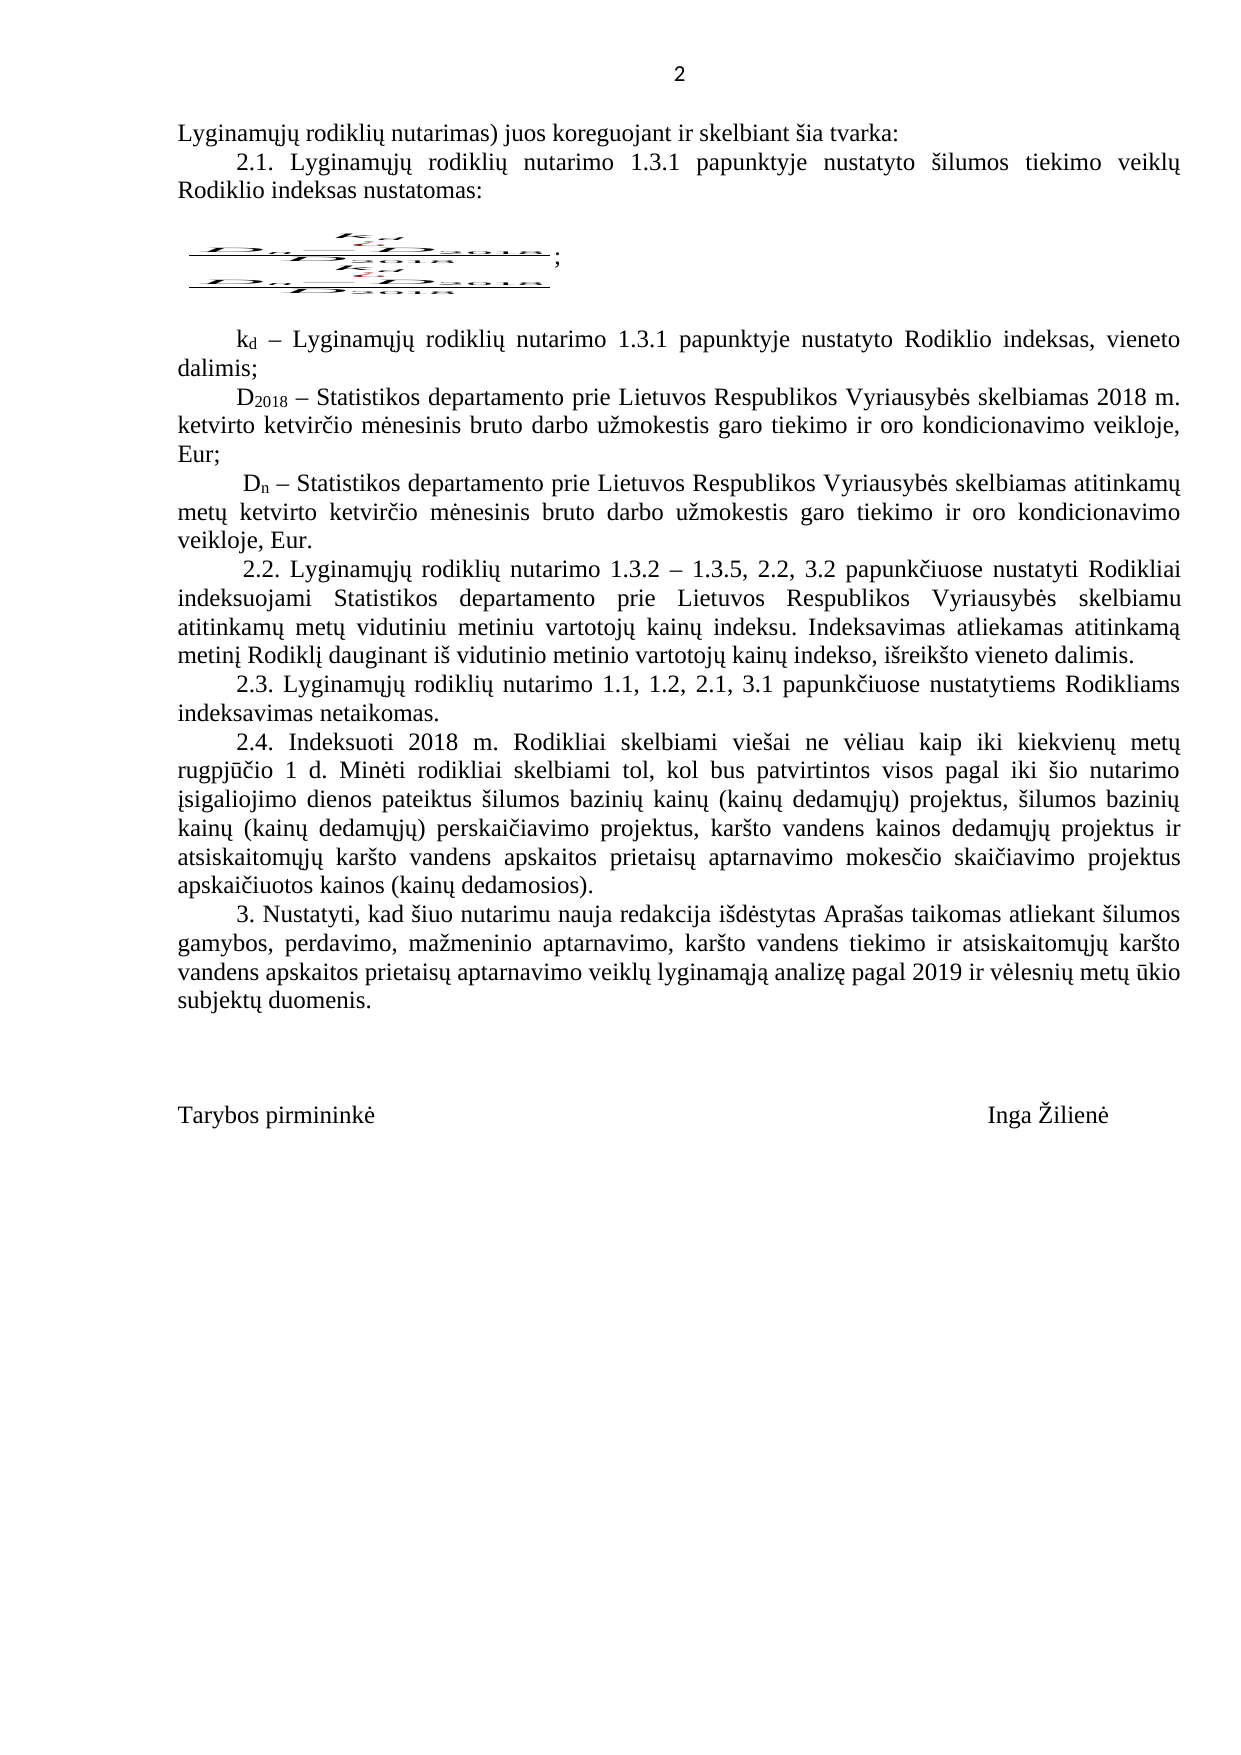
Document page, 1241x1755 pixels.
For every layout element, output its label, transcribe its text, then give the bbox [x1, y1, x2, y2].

text Lyginamųjų rodiklių nutarimas) juos koreguojant ir skelbiant šia tvarka: [177, 118, 1181, 147]
text 3. Nustatyti, kad šiuo nutarimu nauja redakcija išdėstytas Aprašas taikomas atliekant šilumos gamybos, perdavimo, mažmeninio aptarnavimo, karšto vandens tiekimo ir atsiskaitomųjų karšto vandens apskaitos prietaisų aptarnavimo veiklų lyginamąją analizę pagal 2019 ir vėlesnių metų ūkio subjektų duomenis. [177, 899, 1181, 1014]
text Tarybos pirmininkė Inga Žilienė [177, 1101, 1181, 1129]
text Dn – Statistikos departamento prie Lietuvos Respublikos Vyriausybės skelbiamas atitinkamų metų ketvirto ketvirčio mėnesinis bruto darbo užmokestis garo tiekimo ir oro kondicionavimo veikloje, Eur. [177, 468, 1181, 554]
text D2018 – Statistikos departamento prie Lietuvos Respublikos Vyriausybės skelbiamas 2018 m. ketvirto ketvirčio mėnesinis bruto darbo užmokestis garo tiekimo ir oro kondicionavimo veikloje, Eur; [177, 382, 1181, 468]
text 2.2. Lyginamųjų rodiklių nutarimo 1.3.2 – 1.3.5, 2.2, 3.2 papunkčiuose nustatyti Rodikliai indeksuojami Statistikos departamento prie Lietuvos Respublikos Vyriausybės skelbiamu atitinkamų metų vidutiniu metiniu vartotojų kainų indeksu. Indeksavimas atliekamas atitinkamą metinį Rodiklį dauginant iš vidutinio metinio vartotojų kainų indekso, išreikšto vieneto dalimis. [177, 554, 1181, 669]
text 2.4. Indeksuoti 2018 m. Rodikliai skelbiami viešai ne vėliau kaip iki kiekvienų metų rugpjūčio 1 d. Minėti rodikliai skelbiami tol, kol bus patvirtintos visos pagal iki šio nutarimo įsigaliojimo dienos pateiktus šilumos bazinių kainų (kainų dedamųjų) projektus, šilumos bazinių kainų (kainų dedamųjų) perskaičiavimo projektus, karšto vandens kainos dedamųjų projektus ir atsiskaitomųjų karšto vandens apskaitos prietaisų aptarnavimo mokesčio skaičiavimo projektus apskaičiuotos kainos (kainų dedamosios). [177, 727, 1181, 899]
text 2.3. Lyginamųjų rodiklių nutarimo 1.1, 1.2, 2.1, 3.1 papunkčiuose nustatytiems Rodikliams indeksavimas netaikomas. [177, 669, 1181, 727]
text 2.1. Lyginamųjų rodiklių nutarimo 1.3.1 papunktyje nustatyto šilumos tiekimo veiklų Rodiklio indeksas nustatomas: [177, 147, 1181, 204]
text kd – Lyginamųjų rodiklių nutarimo 1.3.1 papunktyje nustatyto Rodiklio indeksas, vieneto dalimis; [177, 324, 1181, 382]
text ; [177, 233, 1181, 296]
